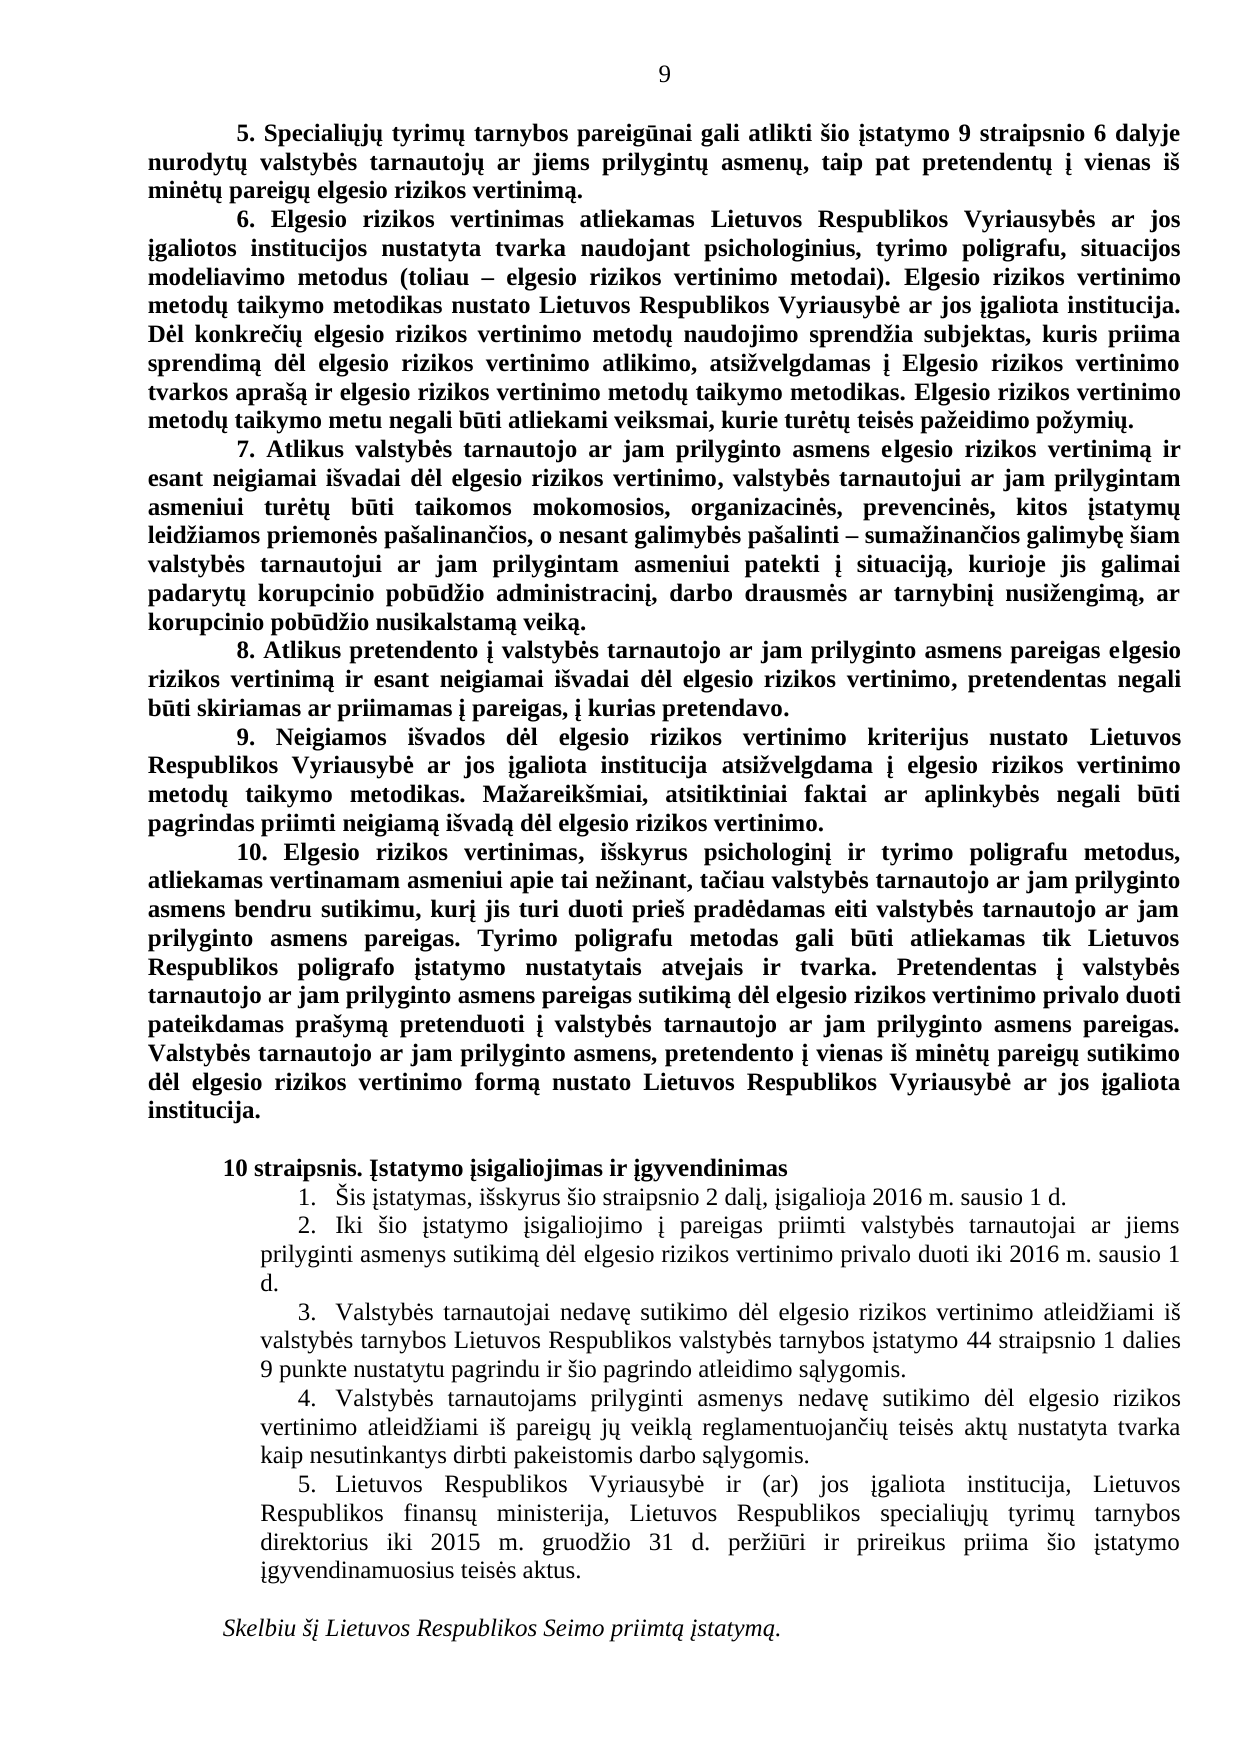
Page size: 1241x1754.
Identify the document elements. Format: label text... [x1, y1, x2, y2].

text 9. Neigiamos išvados dėl elgesio rizikos vertinimo kriterijus nustato Lietuvos Respublikos Vyriausybė ar jos įgaliota institucija atsižvelgdama į elgesio rizikos vertinimo metodų taikymo metodikas. Mažareikšmiai, atsitiktiniai faktai ar aplinkybės negali būti pagrindas priimti neigiamą išvadą dėl elgesio rizikos vertinimo. [148, 722, 1181, 837]
text 8. Atlikus pretendento į valstybės tarnautojo ar jam prilyginto asmens pareigas elgesio rizikos vertinimą ir esant neigiamai išvadai dėl elgesio rizikos vertinimo, pretendentas negali būti skiriamas ar priimamas į pareigas, į kurias pretendavo. [148, 636, 1181, 722]
list Valstybės tarnautojai nedavę sutikimo dėl elgesio rizikos vertinimo atleidžiami iš valstybės tarnybos Lietuvos Respublikos valstybės tarnybos įstatymo 44 straipsnio 1 dalies 9 punkte nustatytu pagrindu ir šio pagrindo atleidimo sąlygomis. [223, 1297, 1181, 1383]
list Iki šio įstatymo įsigaliojimo į pareigas priimti valstybės tarnautojai ar jiems prilyginti asmenys sutikimą dėl elgesio rizikos vertinimo privalo duoti iki 2016 m. sausio 1 d. [223, 1211, 1181, 1297]
text 5. Specialiųjų tyrimų tarnybos pareigūnai gali atlikti šio įstatymo 9 straipsnio 6 dalyje nurodytų valstybės tarnautojų ar jiems prilygintų asmenų, taip pat pretendentų į vienas iš minėtų pareigų elgesio rizikos vertinimą. [148, 118, 1181, 204]
list Lietuvos Respublikos Vyriausybė ir (ar) jos įgaliota institucija, Lietuvos Respublikos finansų ministerija, Lietuvos Respublikos specialiųjų tyrimų tarnybos direktorius iki 2015 m. gruodžio 31 d. peržiūri ir prireikus priima šio įstatymo įgyvendinamuosius teisės aktus. [223, 1469, 1181, 1584]
text 7. Atlikus valstybės tarnautojo ar jam prilyginto asmens elgesio rizikos vertinimą ir esant neigiamai išvadai dėl elgesio rizikos vertinimo, valstybės tarnautojui ar jam prilygintam asmeniui turėtų būti taikomos mokomosios, organizacinės, prevencinės, kitos įstatymų leidžiamos priemonės pašalinančios, o nesant galimybės pašalinti – sumažinančios galimybę šiam valstybės tarnautojui ar jam prilygintam asmeniui patekti į situaciją, kurioje jis galimai padarytų korupcinio pobūdžio administracinį, darbo drausmės ar tarnybinį nusižengimą, ar korupcinio pobūdžio nusikalstamą veiką. [148, 434, 1181, 636]
list Šis įstatymas, išskyrus šio straipsnio 2 dalį, įsigalioja 2016 m. sausio 1 d. [223, 1182, 1181, 1211]
text 10. Elgesio rizikos vertinimas, išskyrus psichologinį ir tyrimo poligrafu metodus, atliekamas vertinamam asmeniui apie tai nežinant, tačiau valstybės tarnautojo ar jam prilyginto asmens bendru sutikimu, kurį jis turi duoti prieš pradėdamas eiti valstybės tarnautojo ar jam prilyginto asmens pareigas. Tyrimo poligrafu metodas gali būti atliekamas tik Lietuvos Respublikos poligrafo įstatymo nustatytais atvejais ir tvarka. Pretendentas į valstybės tarnautojo ar jam prilyginto asmens pareigas sutikimą dėl elgesio rizikos vertinimo privalo duoti pateikdamas prašymą pretenduoti į valstybės tarnautojo ar jam prilyginto asmens pareigas. Valstybės tarnautojo ar jam prilyginto asmens, pretendento į vienas iš minėtų pareigų sutikimo dėl elgesio rizikos vertinimo formą nustato Lietuvos Respublikos Vyriausybė ar jos įgaliota institucija. [148, 837, 1181, 1124]
text 6. Elgesio rizikos vertinimas atliekamas Lietuvos Respublikos Vyriausybės ar jos įgaliotos institucijos nustatyta tvarka naudojant psichologinius, tyrimo poligrafu, situacijos modeliavimo metodus (toliau – elgesio rizikos vertinimo metodai). Elgesio rizikos vertinimo metodų taikymo metodikas nustato Lietuvos Respublikos Vyriausybė ar jos įgaliota institucija. Dėl konkrečių elgesio rizikos vertinimo metodų naudojimo sprendžia subjektas, kuris priima sprendimą dėl elgesio rizikos vertinimo atlikimo, atsižvelgdamas į Elgesio rizikos vertinimo tvarkos aprašą ir elgesio rizikos vertinimo metodų taikymo metodikas. Elgesio rizikos vertinimo metodų taikymo metu negali būti atliekami veiksmai, kurie turėtų teisės pažeidimo požymių. [148, 204, 1181, 434]
list Valstybės tarnautojams prilyginti asmenys nedavę sutikimo dėl elgesio rizikos vertinimo atleidžiami iš pareigų jų veiklą reglamentuojančių teisės aktų nustatyta tvarka kaip nesutinkantys dirbti pakeistomis darbo sąlygomis. [223, 1383, 1181, 1469]
text Skelbiu šį Lietuvos Respublikos Seimo priimtą įstatymą. [148, 1613, 1181, 1642]
text 10 straipsnis. Įstatymo įsigaliojimas ir įgyvendinimas [148, 1153, 1181, 1182]
